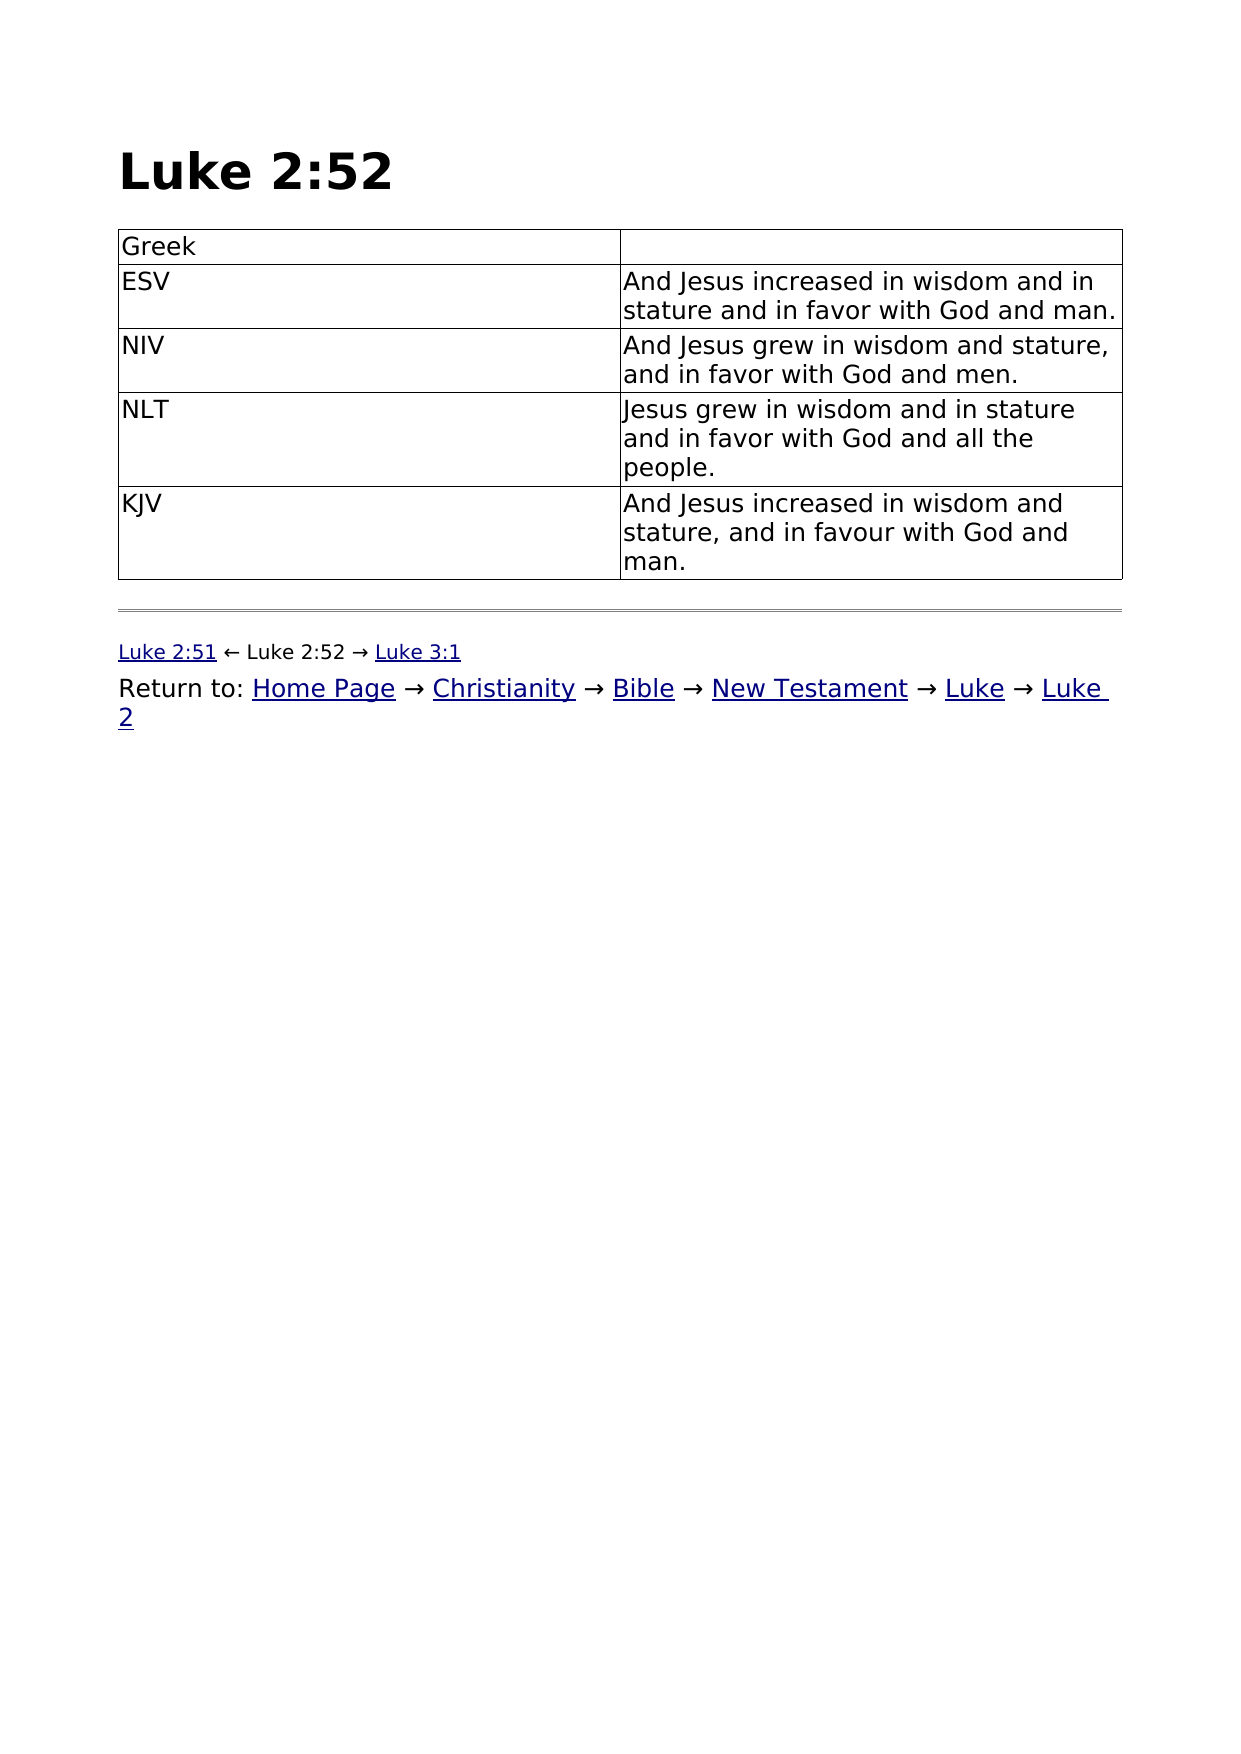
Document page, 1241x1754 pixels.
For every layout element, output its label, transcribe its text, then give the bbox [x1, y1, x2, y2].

table_cell NLT [119, 393, 620, 486]
text Return to: Home Page → Christianity → Bible → New Testament → Luke → Luke 2 [118, 674, 1122, 733]
table_cell And Jesus increased in wisdom and stature, and in favour with God and man. [621, 487, 1122, 579]
table_cell Jesus grew in wisdom and in stature and in favor with God and all the people. [621, 393, 1122, 486]
table_cell NIV [119, 329, 620, 392]
text Luke 2:51 ← Luke 2:52 → Luke 3:1 [118, 640, 1122, 674]
table_cell KJV [119, 487, 620, 579]
table_cell ESV [119, 265, 620, 328]
table_cell And Jesus increased in wisdom and in stature and in favor with God and man. [621, 265, 1122, 328]
table_header [621, 230, 1122, 264]
table_header Greek [119, 230, 620, 264]
subtitle Luke 2:52 [118, 143, 1122, 201]
table_cell And Jesus grew in wisdom and stature, and in favor with God and men. [621, 329, 1122, 392]
